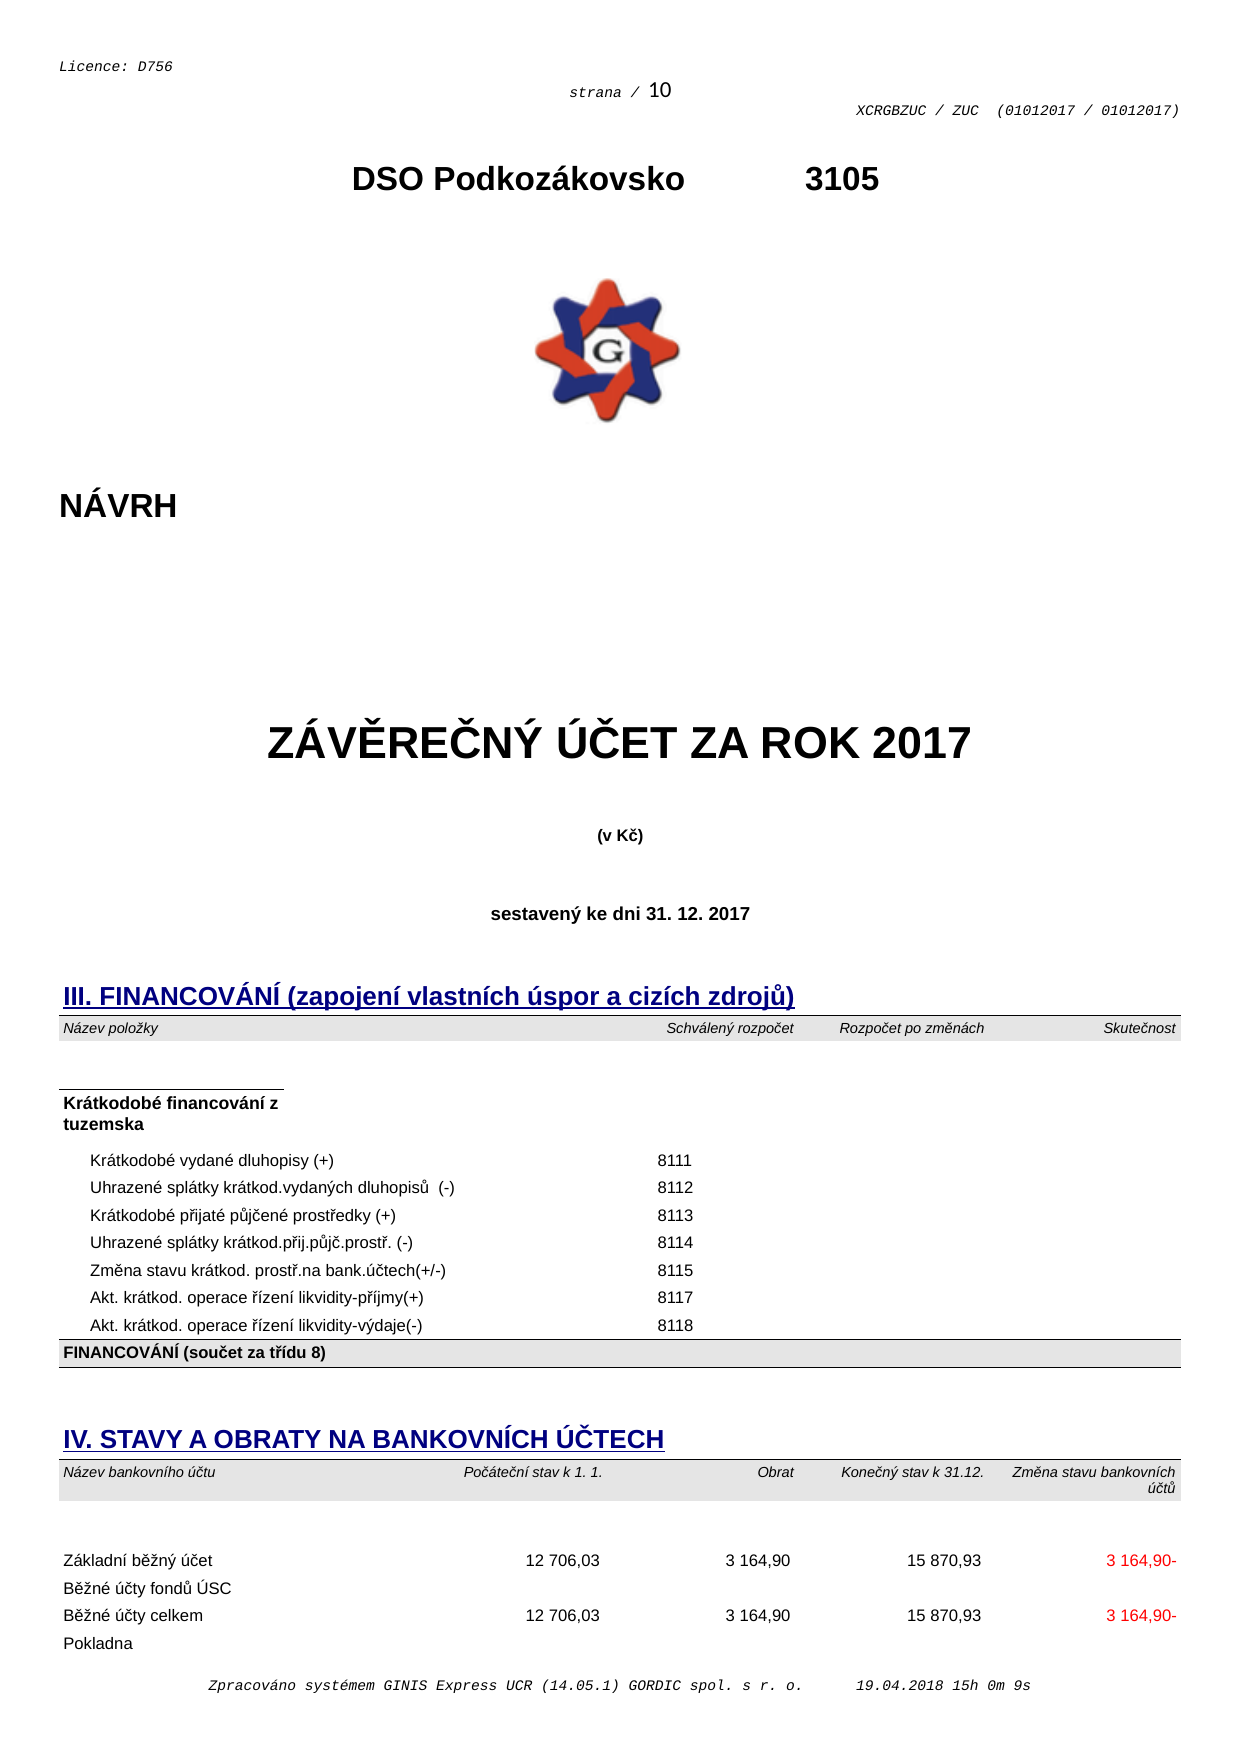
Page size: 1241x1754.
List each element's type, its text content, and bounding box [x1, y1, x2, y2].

table_cell [59, 1174, 86, 1201]
table_cell [990, 1629, 1181, 1657]
table_cell [418, 1574, 608, 1602]
table_cell 8112 [653, 1174, 721, 1201]
table_cell [951, 1146, 1181, 1174]
table_cell Uhrazené splátky krátkod.vydaných dluhopisů (-) [86, 1174, 653, 1201]
picture [534, 278, 682, 426]
table_cell Krátkodobé vydané dluhopisy (+) [86, 1146, 653, 1174]
table_header Název položky [59, 1016, 451, 1041]
table_cell Uhrazené splátky krátkod.přij.půjč.prostř. (-) [86, 1229, 653, 1256]
table_cell Akt. krátkod. operace řízení likvidity-příjmy(+) [86, 1284, 653, 1311]
table_cell 3 164,90 [608, 1602, 799, 1629]
table_cell [59, 1146, 86, 1174]
table_header 12 706,03 [418, 1547, 608, 1574]
table_header Krátkodobé financování z tuzemska [59, 1090, 284, 1146]
table_cell 8111 [653, 1146, 721, 1174]
table_cell Akt. krátkod. operace řízení likvidity-výdaje(-) [86, 1311, 653, 1339]
table_cell [951, 1201, 1181, 1229]
table_header Konečný stav k 31.12. [799, 1460, 990, 1501]
table_cell Změna stavu krátkod. prostř.na bank.účtech(+/-) [86, 1256, 653, 1284]
table_cell 8115 [653, 1256, 721, 1284]
table_header Obrat [608, 1460, 799, 1501]
table_cell [951, 1311, 1181, 1339]
table_cell [721, 1201, 951, 1229]
table_header 3 164,90 [608, 1547, 799, 1574]
table_header Počáteční stav k 1. 1. [418, 1460, 608, 1501]
table_cell [721, 1284, 951, 1311]
table_cell 8114 [653, 1229, 721, 1256]
table_cell [59, 1256, 86, 1284]
table_header Rozpočet po změnách [799, 1016, 990, 1041]
table_cell [721, 1340, 951, 1367]
table_cell [799, 1629, 990, 1657]
table_cell 8113 [653, 1201, 721, 1229]
table_cell 15 870,93 [799, 1602, 990, 1629]
table_cell [59, 1229, 86, 1256]
table_cell [608, 1574, 799, 1602]
table_cell 8118 [653, 1311, 721, 1339]
table_cell [59, 1311, 86, 1339]
table_cell [721, 1146, 951, 1174]
table_cell [951, 1256, 1181, 1284]
table_cell 8117 [653, 1284, 721, 1311]
table_cell 12 706,03 [418, 1602, 608, 1629]
table_cell Běžné účty fondů ÚSC [59, 1574, 418, 1602]
text IV. STAVY A OBRATY NA BANKOVNÍCH ÚČTECH [63, 1424, 1177, 1454]
table_header Změna stavu bankovních účtů [990, 1460, 1181, 1501]
table_cell [721, 1311, 951, 1339]
table_cell [721, 1174, 951, 1201]
table_cell Běžné účty celkem [59, 1602, 418, 1629]
table_cell Krátkodobé přijaté půjčené prostředky (+) [86, 1201, 653, 1229]
table_header Skutečnost [990, 1016, 1181, 1041]
table_cell [418, 1629, 608, 1657]
table_cell [608, 1629, 799, 1657]
table_header Název bankovního účtu [59, 1460, 418, 1501]
table_header 3 164,90- [990, 1547, 1181, 1574]
table_header Základní běžný účet [59, 1547, 418, 1574]
table_cell [799, 1574, 990, 1602]
table_cell FINANCOVÁNÍ (součet za třídu 8) [59, 1340, 721, 1367]
table_cell [951, 1284, 1181, 1311]
table_cell [59, 1201, 86, 1229]
table_cell [721, 1229, 951, 1256]
table_header Schválený rozpočet [451, 1016, 799, 1041]
table_cell [951, 1340, 1181, 1367]
table_cell [721, 1256, 951, 1284]
table_cell Pokladna [59, 1629, 418, 1657]
table_header 15 870,93 [799, 1547, 990, 1574]
table_cell 3 164,90- [990, 1602, 1181, 1629]
text III. FINANCOVÁNÍ (zapojení vlastních úspor a cizích zdrojů) [63, 981, 1177, 1011]
table_cell [59, 1284, 86, 1311]
table_cell [951, 1174, 1181, 1201]
table_cell [990, 1574, 1181, 1602]
table_cell [951, 1229, 1181, 1256]
